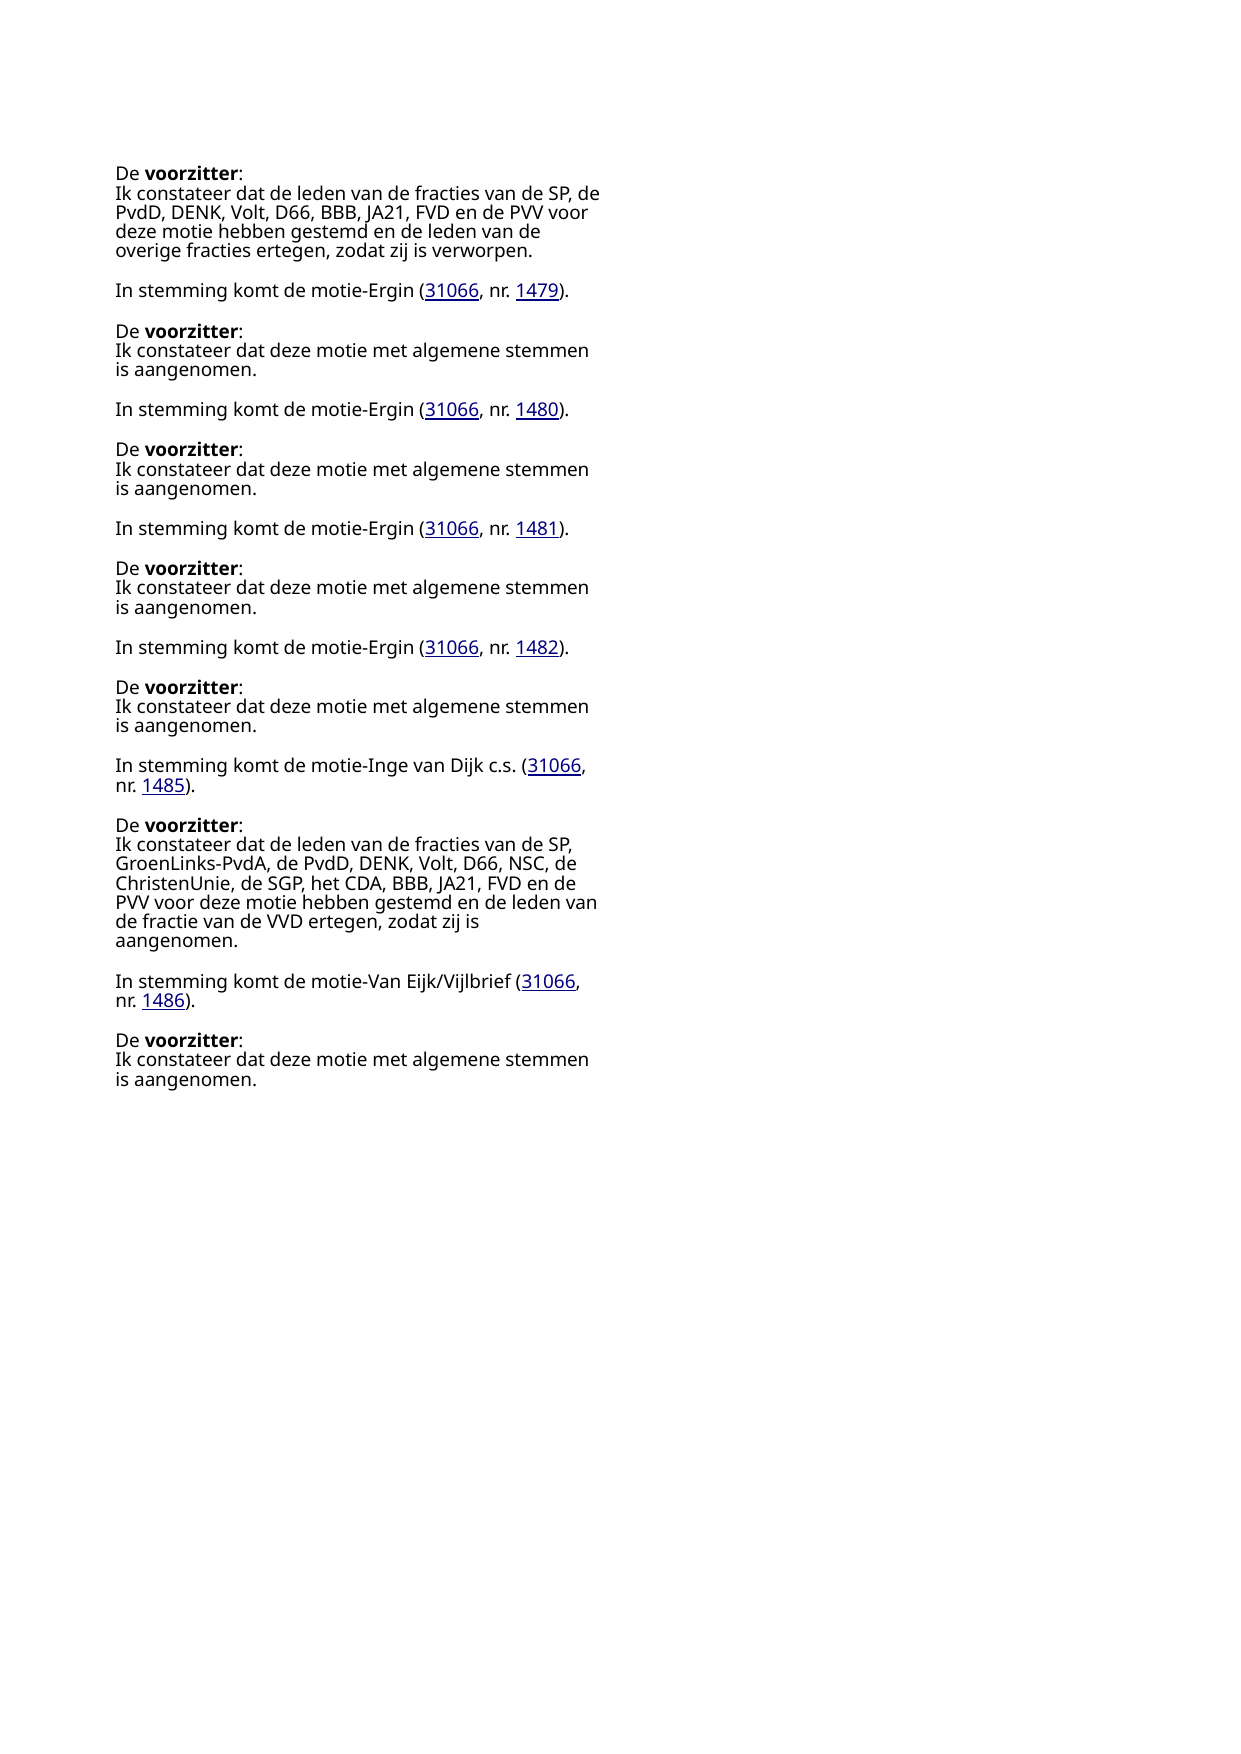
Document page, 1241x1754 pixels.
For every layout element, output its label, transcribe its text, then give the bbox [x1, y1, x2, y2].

text Ik constateer dat de leden van de fracties van de SP, GroenLinks-PvdA, de PvdD, DENK, Volt, D66, NSC, de ChristenUnie, de SGP, het CDA, BBB, JA21, FVD en de PVV voor deze motie hebben gestemd en de leden van de fractie van de VVD ertegen, zodat zij is aangenomen. [115, 836, 605, 952]
text De voorzitter: [115, 560, 605, 579]
text Ik constateer dat deze motie met algemene stemmen is aangenomen. [115, 461, 605, 499]
text In stemming komt de motie-Ergin (31066, nr. 1479). [115, 282, 605, 302]
text De voorzitter: [115, 1032, 605, 1051]
text Ik constateer dat deze motie met algemene stemmen is aangenomen. [115, 342, 605, 380]
text De voorzitter: [115, 165, 605, 184]
text De voorzitter: [115, 679, 605, 698]
text In stemming komt de motie-Van Eijk/Vijlbrief (31066, nr. 1486). [115, 973, 605, 1011]
text Ik constateer dat de leden van de fracties van de SP, de PvdD, DENK, Volt, D66, BBB, JA21, FVD en de PVV voor deze motie hebben gestemd en de leden van de overige fracties ertegen, zodat zij is verworpen. [115, 184, 605, 262]
text De voorzitter: [115, 441, 605, 461]
text In stemming komt de motie-Ergin (31066, nr. 1480). [115, 401, 605, 421]
text Ik constateer dat deze motie met algemene stemmen is aangenomen. [115, 579, 605, 618]
text De voorzitter: [115, 323, 605, 342]
text In stemming komt de motie-Ergin (31066, nr. 1481). [115, 520, 605, 539]
text In stemming komt de motie-Inge van Dijk c.s. (31066, nr. 1485). [115, 757, 605, 796]
text De voorzitter: [115, 817, 605, 836]
text Ik constateer dat deze motie met algemene stemmen is aangenomen. [115, 1051, 605, 1090]
text Ik constateer dat deze motie met algemene stemmen is aangenomen. [115, 698, 605, 737]
text In stemming komt de motie-Ergin (31066, nr. 1482). [115, 639, 605, 658]
